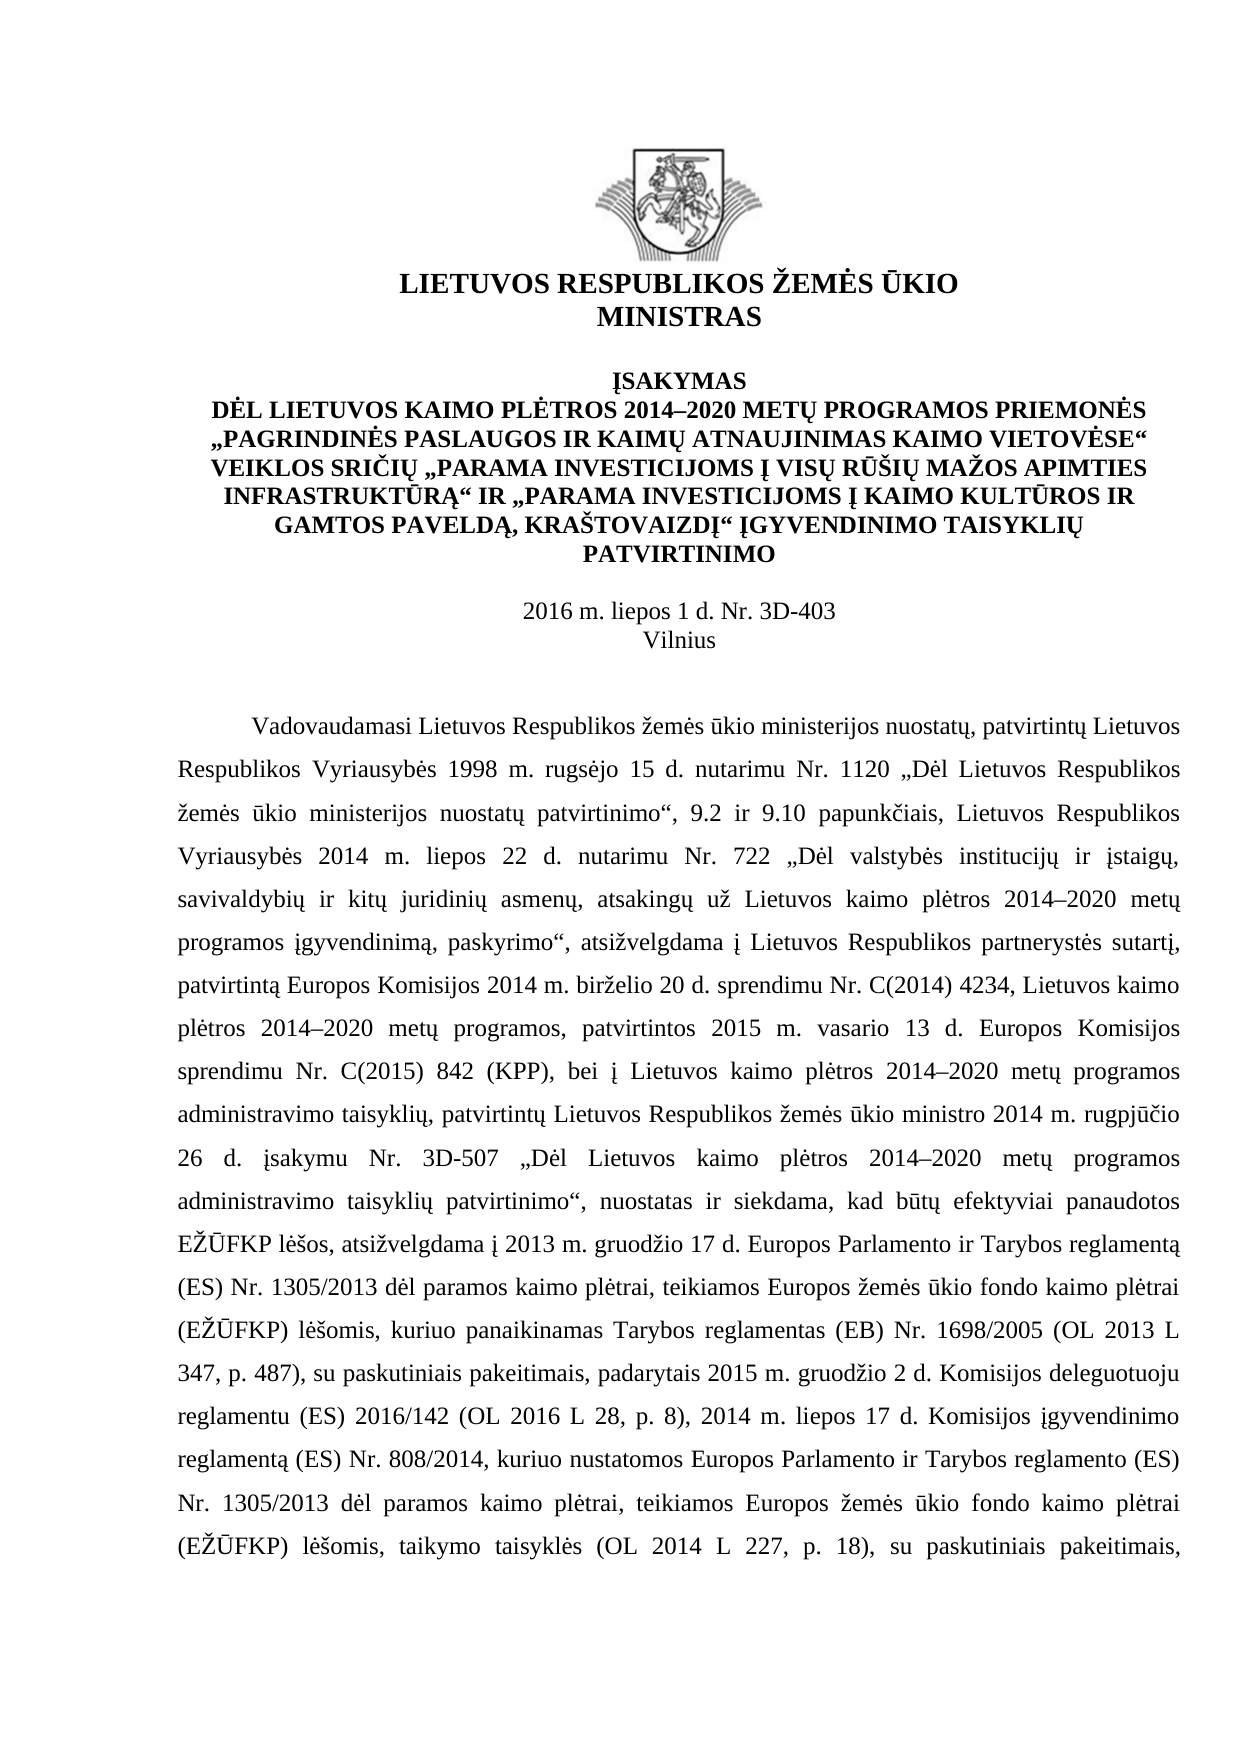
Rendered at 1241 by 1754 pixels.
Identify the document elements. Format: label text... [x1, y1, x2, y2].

text DĖL LIETUVOS KAIMO PLĖTROS 2014–2020 METŲ PROGRAMOS PRIEMONĖS „PAGRINDINĖS PASLAUGOS IR KAIMŲ ATNAUJINIMAS KAIMO VIETOVĖSE“ VEIKLOS SRIČIŲ „PARAMA INVESTICIJOMS Į VISŲ RŪŠIŲ MAŽOS APIMTIES INFRASTRUKTŪRĄ“ IR „PARAMA INVESTICIJOMS Į KAIMO KULTŪROS IR GAMTOS PAVELDĄ, KRAŠTOVAIZDĮ“ ĮGYVENDINIMO TAISYKLIŲ PATVIRTINIMO [177, 395, 1181, 568]
text MINISTRAS [177, 299, 1181, 333]
text 2016 m. liepos 1 d. Nr. 3D-403 [177, 596, 1181, 625]
text ĮSAKYMAS [177, 366, 1181, 395]
text LIETUVOS RESPUBLIKOS ŽEMĖS ŪKIO [177, 266, 1181, 299]
text Vilnius [177, 625, 1181, 654]
text Vadovaudamasi Lietuvos Respublikos žemės ūkio ministerijos nuostatų, patvirtintų Lietuvos Respublikos Vyriausybės 1998 m. rugsėjo 15 d. nutarimu Nr. 1120 „Dėl Lietuvos Respublikos žemės ūkio ministerijos nuostatų patvirtinimo“, 9.2 ir 9.10 papunkčiais, Lietuvos Respublikos Vyriausybės 2014 m. liepos 22 d. nutarimu Nr. 722 „Dėl valstybės institucijų ir įstaigų, savivaldybių ir kitų juridinių asmenų, atsakingų už Lietuvos kaimo plėtros 2014–2020 metų programos įgyvendinimą, paskyrimo“, atsižvelgdama į Lietuvos Respublikos partnerystės sutartį, patvirtintą Europos Komisijos 2014 m. birželio 20 d. sprendimu Nr. C(2014) 4234, Lietuvos kaimo plėtros 2014–2020 metų programos, patvirtintos 2015 m. vasario 13 d. Europos Komisijos sprendimu Nr. C(2015) 842 (KPP), bei į Lietuvos kaimo plėtros 2014–2020 metų programos administravimo taisyklių, patvirtintų Lietuvos Respublikos žemės ūkio ministro 2014 m. rugpjūčio 26 d. įsakymu Nr. 3D-507 „Dėl Lietuvos kaimo plėtros 2014–2020 metų programos administravimo taisyklių patvirtinimo“, nuostatas ir siekdama, kad būtų efektyviai panaudotos EŽŪFKP lėšos, atsižvelgdama į 2013 m. gruodžio 17 d. Europos Parlamento ir Tarybos reglamentą (ES) Nr. 1305/2013 dėl paramos kaimo plėtrai, teikiamos Europos žemės ūkio fondo kaimo plėtrai (EŽŪFKP) lėšomis, kuriuo panaikinamas Tarybos reglamentas (EB) Nr. 1698/2005 (OL 2013 L 347, p. 487), su paskutiniais pakeitimais, padarytais 2015 m. gruodžio 2 d. Komisijos deleguotuoju reglamentu (ES) 2016/142 (OL 2016 L 28, p. 8), 2014 m. liepos 17 d. Komisijos įgyvendinimo reglamentą (ES) Nr. 808/2014, kuriuo nustatomos Europos Parlamento ir Tarybos reglamento (ES) Nr. 1305/2013 dėl paramos kaimo plėtrai, teikiamos Europos žemės ūkio fondo kaimo plėtrai (EŽŪFKP) lėšomis, taikymo taisyklės (OL 2014 L 227, p. 18), su paskutiniais pakeitimais, [177, 711, 1181, 1559]
